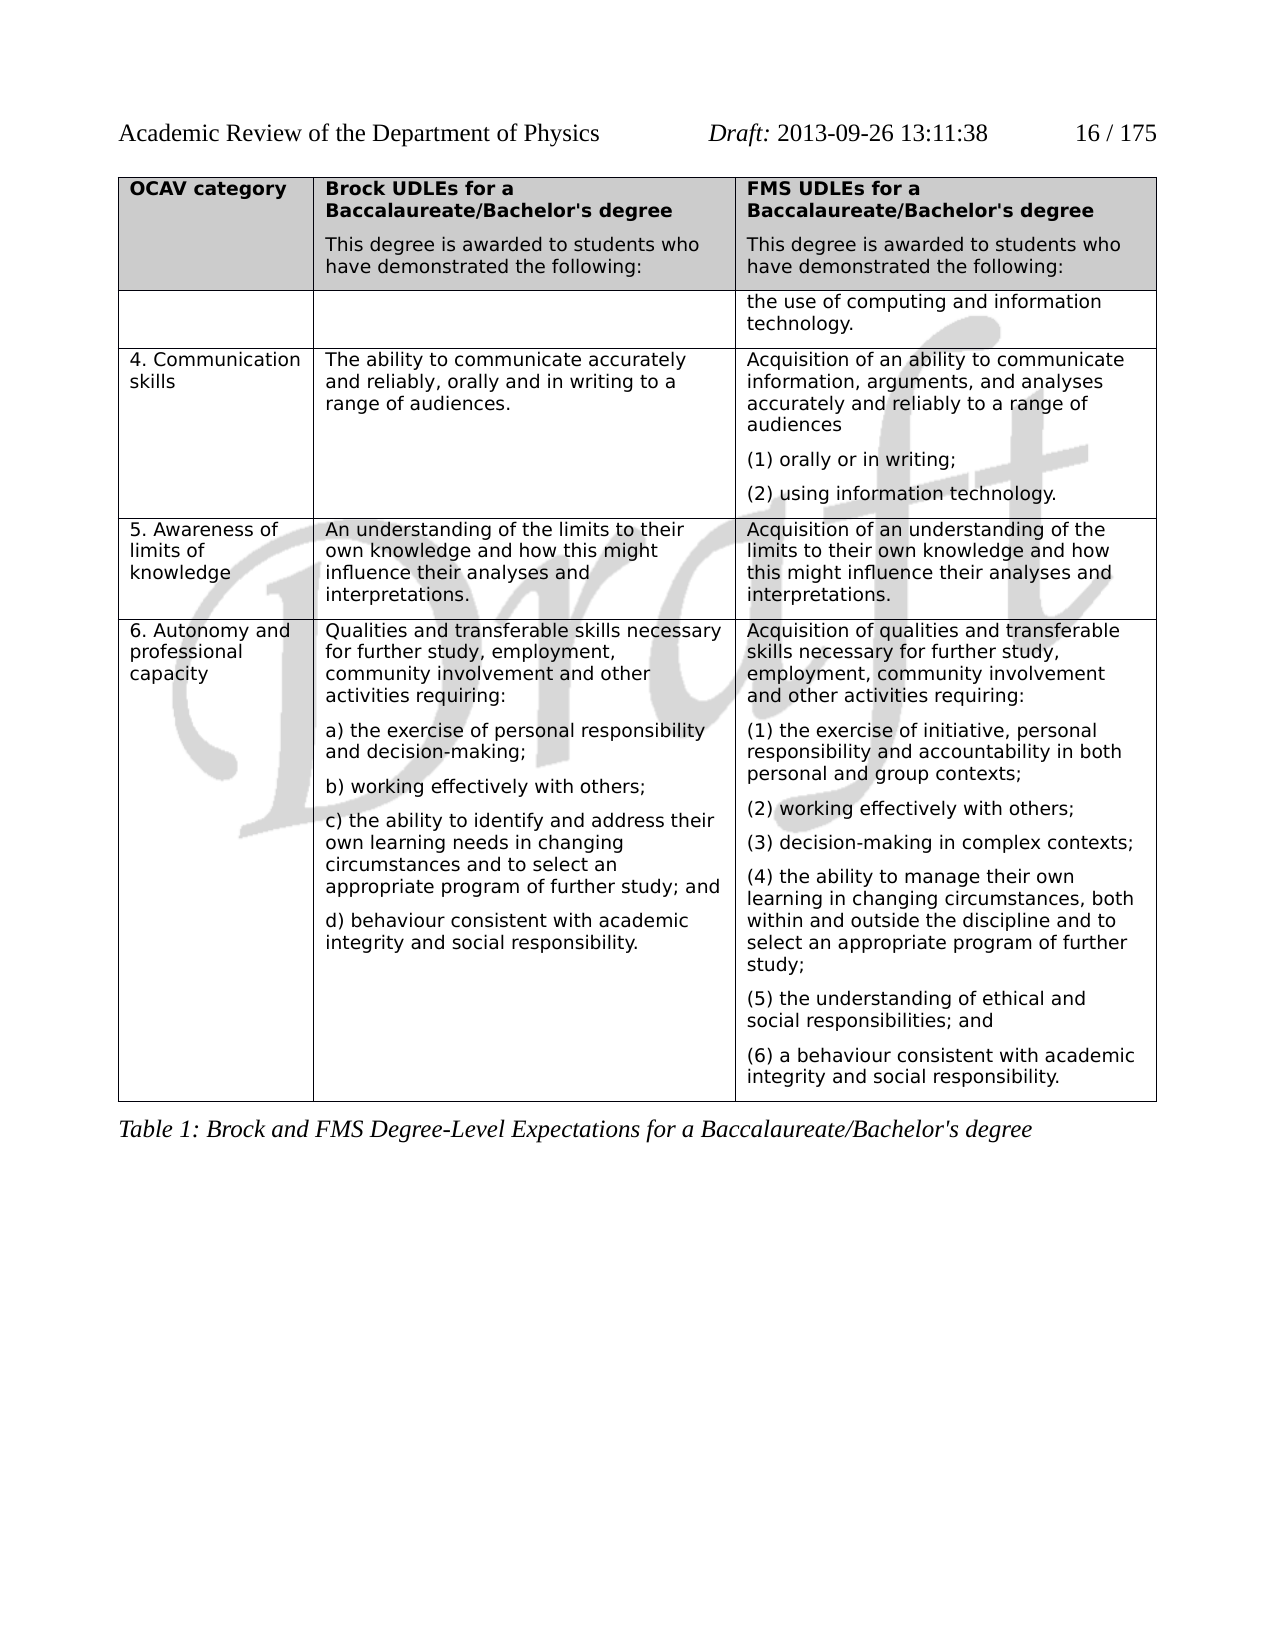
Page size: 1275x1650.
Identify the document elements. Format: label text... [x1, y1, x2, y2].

table_cell the use of computing and information technology. [736, 291, 1156, 348]
table_cell 4. Communication skills [119, 349, 313, 517]
picture [118, 1102, 1157, 1114]
table_cell An understanding of the limits to their own knowledge and how this might influence their analyses and interpretations. [314, 519, 735, 618]
table_header OCAV category [119, 178, 313, 290]
table_cell [314, 291, 735, 348]
table_cell 5. Awareness of limits of knowledge [119, 519, 313, 618]
table_cell Acquisition of an ability to communicate information, arguments, and analyses accurately and reliably to a range of audiences (1) orally or in writing; (2) using information technology. [736, 349, 1156, 517]
picture [118, 1143, 1157, 1532]
table_cell Acquisition of an understanding of the limits to their own knowledge and how this might influence their analyses and interpretations. [736, 519, 1156, 618]
table_header Brock UDLEs for a Baccalaureate/Bachelor's degree This degree is awarded to students who have demonstrated the following: [314, 178, 735, 290]
table_cell 6. Autonomy and professional capacity [119, 620, 313, 1101]
text Table 1: Brock and FMS Degree-Level Expectations for a Baccalaureate/Bachelor's degree [118, 1114, 1157, 1143]
table_header FMS UDLEs for a Baccalaureate/Bachelor's degree This degree is awarded to students who have demonstrated the following: [736, 178, 1156, 290]
table_cell Acquisition of qualities and transferable skills necessary for further study, employment, community involvement and other activities requiring: (1) the exercise of initiative, personal responsibility and accountability in both personal and group contexts; (2) working effectively with others; (3) decision-making in complex contexts; (4) the ability to manage their own learning in changing circumstances, both within and outside the discipline and to select an appropriate program of further study; (5) the understanding of ethical and social responsibilities; and (6) a behaviour consistent with academic integrity and social responsibility. [736, 620, 1156, 1101]
table_cell Qualities and transferable skills necessary for further study, employment, community involvement and other activities requiring: a) the exercise of personal responsibility and decision-making; b) working effectively with others; c) the ability to identify and address their own learning needs in changing circumstances and to select an appropriate program of further study; and d) behaviour consistent with academic integrity and social responsibility. [314, 620, 735, 1101]
table_cell The ability to communicate accurately and reliably, orally and in writing to a range of audiences. [314, 349, 735, 517]
picture [118, 118, 1157, 177]
table_cell [119, 291, 313, 348]
